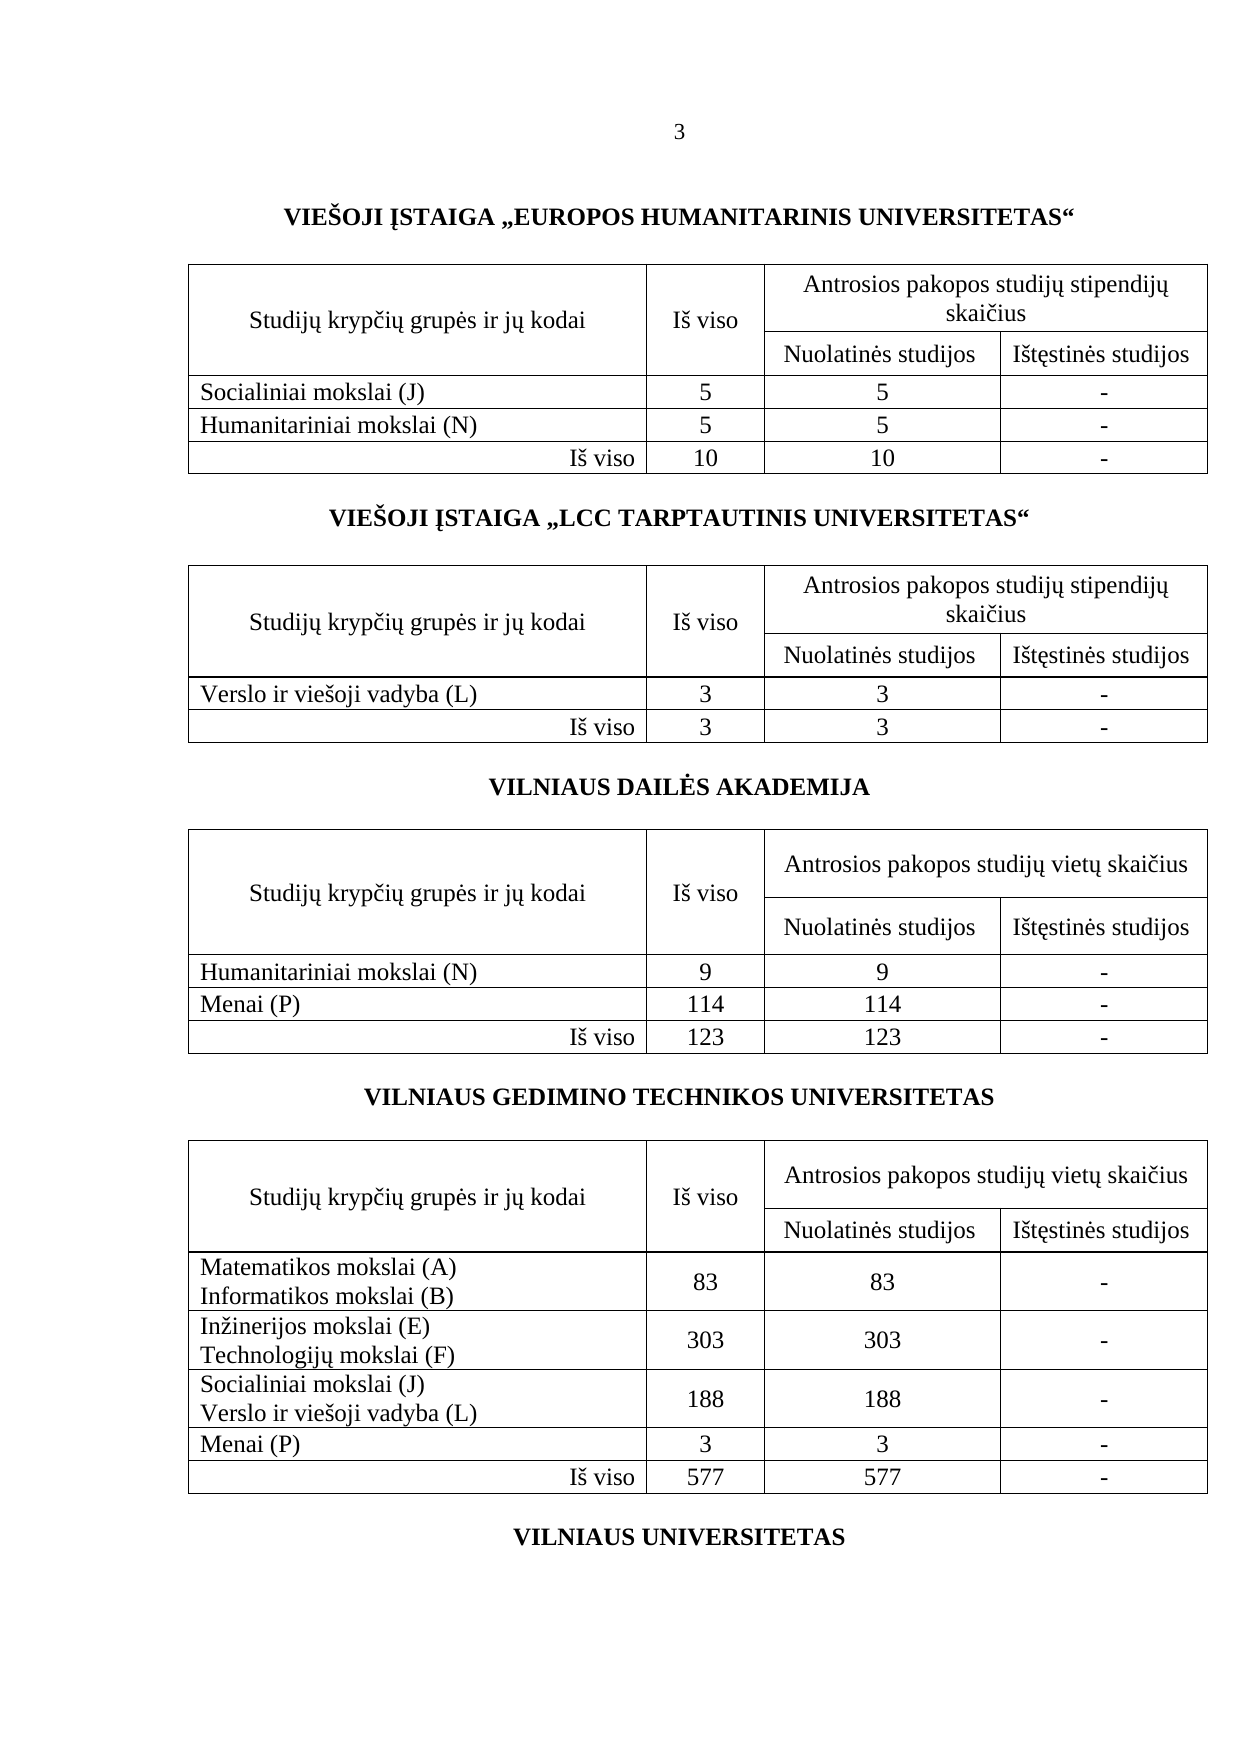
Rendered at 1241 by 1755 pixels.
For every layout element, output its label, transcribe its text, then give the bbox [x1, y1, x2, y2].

table_cell 188 [647, 1370, 764, 1427]
table_cell Nuolatinės studijos [765, 634, 1000, 676]
table_cell 5 [765, 409, 1000, 441]
table_cell Ištęstinės studijos [1001, 634, 1207, 676]
text VILNIAUS UNIVERSITETAS [177, 1522, 1181, 1551]
table_header Iš viso [647, 566, 764, 676]
text VILNIAUS GEDIMINO TECHNIKOS UNIVERSITETAS [177, 1082, 1181, 1111]
table_cell - [1001, 988, 1207, 1020]
table_cell Nuolatinės studijos [765, 332, 1000, 375]
table_cell Humanitariniai mokslai (N) [189, 409, 646, 441]
table_cell - [1001, 1021, 1207, 1053]
table_cell 3 [765, 1428, 1000, 1460]
table_cell Humanitariniai mokslai (N) [189, 955, 646, 987]
table_cell - [1001, 376, 1207, 408]
table_cell 10 [647, 442, 764, 473]
table_cell Nuolatinės studijos [765, 898, 1000, 954]
table_cell 114 [765, 988, 1000, 1020]
table_cell Iš viso [189, 1461, 646, 1493]
table_cell Verslo ir viešoji vadyba (L) [189, 678, 646, 709]
table_cell 9 [647, 955, 764, 987]
table_cell 114 [647, 988, 764, 1020]
table_header Studijų krypčių grupės ir jų kodai [189, 1141, 646, 1251]
table_cell - [1001, 955, 1207, 987]
table_header Studijų krypčių grupės ir jų kodai [189, 830, 646, 954]
table_cell 3 [765, 710, 1000, 742]
table_cell Iš viso [189, 442, 646, 473]
table_cell Ištęstinės studijos [1001, 332, 1207, 375]
table_cell Iš viso [189, 710, 646, 742]
table_cell 10 [765, 442, 1000, 473]
table_cell 577 [647, 1461, 764, 1493]
text VIEŠOJI ĮSTAIGA „LCC TARPTAUTINIS UNIVERSITETAS“ [177, 503, 1181, 532]
table_cell 83 [647, 1253, 764, 1310]
table_cell 5 [647, 376, 764, 408]
table_header Antrosios pakopos studijų stipendijų skaičius [765, 265, 1207, 331]
table_cell 123 [647, 1021, 764, 1053]
table_header Iš viso [647, 1141, 764, 1251]
table_cell - [1001, 1253, 1207, 1310]
table_cell - [1001, 1370, 1207, 1427]
table_cell 3 [647, 710, 764, 742]
table_cell Socialiniai mokslai (J) [189, 376, 646, 408]
table_cell Menai (P) [189, 1428, 646, 1460]
table_cell - [1001, 1461, 1207, 1493]
table_cell 5 [765, 376, 1000, 408]
table_cell 188 [765, 1370, 1000, 1427]
table_cell 3 [647, 1428, 764, 1460]
table_cell Socialiniai mokslai (J) Verslo ir viešoji vadyba (L) [189, 1370, 646, 1427]
table_cell 303 [765, 1311, 1000, 1368]
table_header Studijų krypčių grupės ir jų kodai [189, 265, 646, 375]
table_cell 123 [765, 1021, 1000, 1053]
table_cell Menai (P) [189, 988, 646, 1020]
table_cell - [1001, 1311, 1207, 1368]
table_cell Matematikos mokslai (A) Informatikos mokslai (B) [189, 1253, 646, 1310]
table_cell - [1001, 678, 1207, 709]
table_cell Nuolatinės studijos [765, 1209, 1000, 1251]
table_cell Ištęstinės studijos [1001, 1209, 1207, 1251]
table_header Studijų krypčių grupės ir jų kodai [189, 566, 646, 676]
table_header Antrosios pakopos studijų vietų skaičius [765, 1141, 1207, 1208]
table_cell Inžinerijos mokslai (E) Technologijų mokslai (F) [189, 1311, 646, 1368]
table_cell 9 [765, 955, 1000, 987]
table_header Iš viso [647, 265, 764, 375]
table_cell 3 [647, 678, 764, 709]
table_header Iš viso [647, 830, 764, 954]
table_cell Iš viso [189, 1021, 646, 1053]
table_cell Ištęstinės studijos [1001, 898, 1207, 954]
table_cell 83 [765, 1253, 1000, 1310]
table_cell 5 [647, 409, 764, 441]
table_header Antrosios pakopos studijų stipendijų skaičius [765, 566, 1207, 633]
table_cell 577 [765, 1461, 1000, 1493]
table_cell - [1001, 1428, 1207, 1460]
table_cell - [1001, 409, 1207, 441]
table_cell 303 [647, 1311, 764, 1368]
table_cell - [1001, 442, 1207, 473]
text VIEŠOJI ĮSTAIGA „EUROPOS HUMANITARINIS UNIVERSITETAS“ [177, 202, 1181, 230]
text VILNIAUS DAILĖS AKADEMIJA [177, 772, 1181, 801]
table_cell 3 [765, 678, 1000, 709]
table_header Antrosios pakopos studijų vietų skaičius [765, 830, 1207, 897]
table_cell - [1001, 710, 1207, 742]
